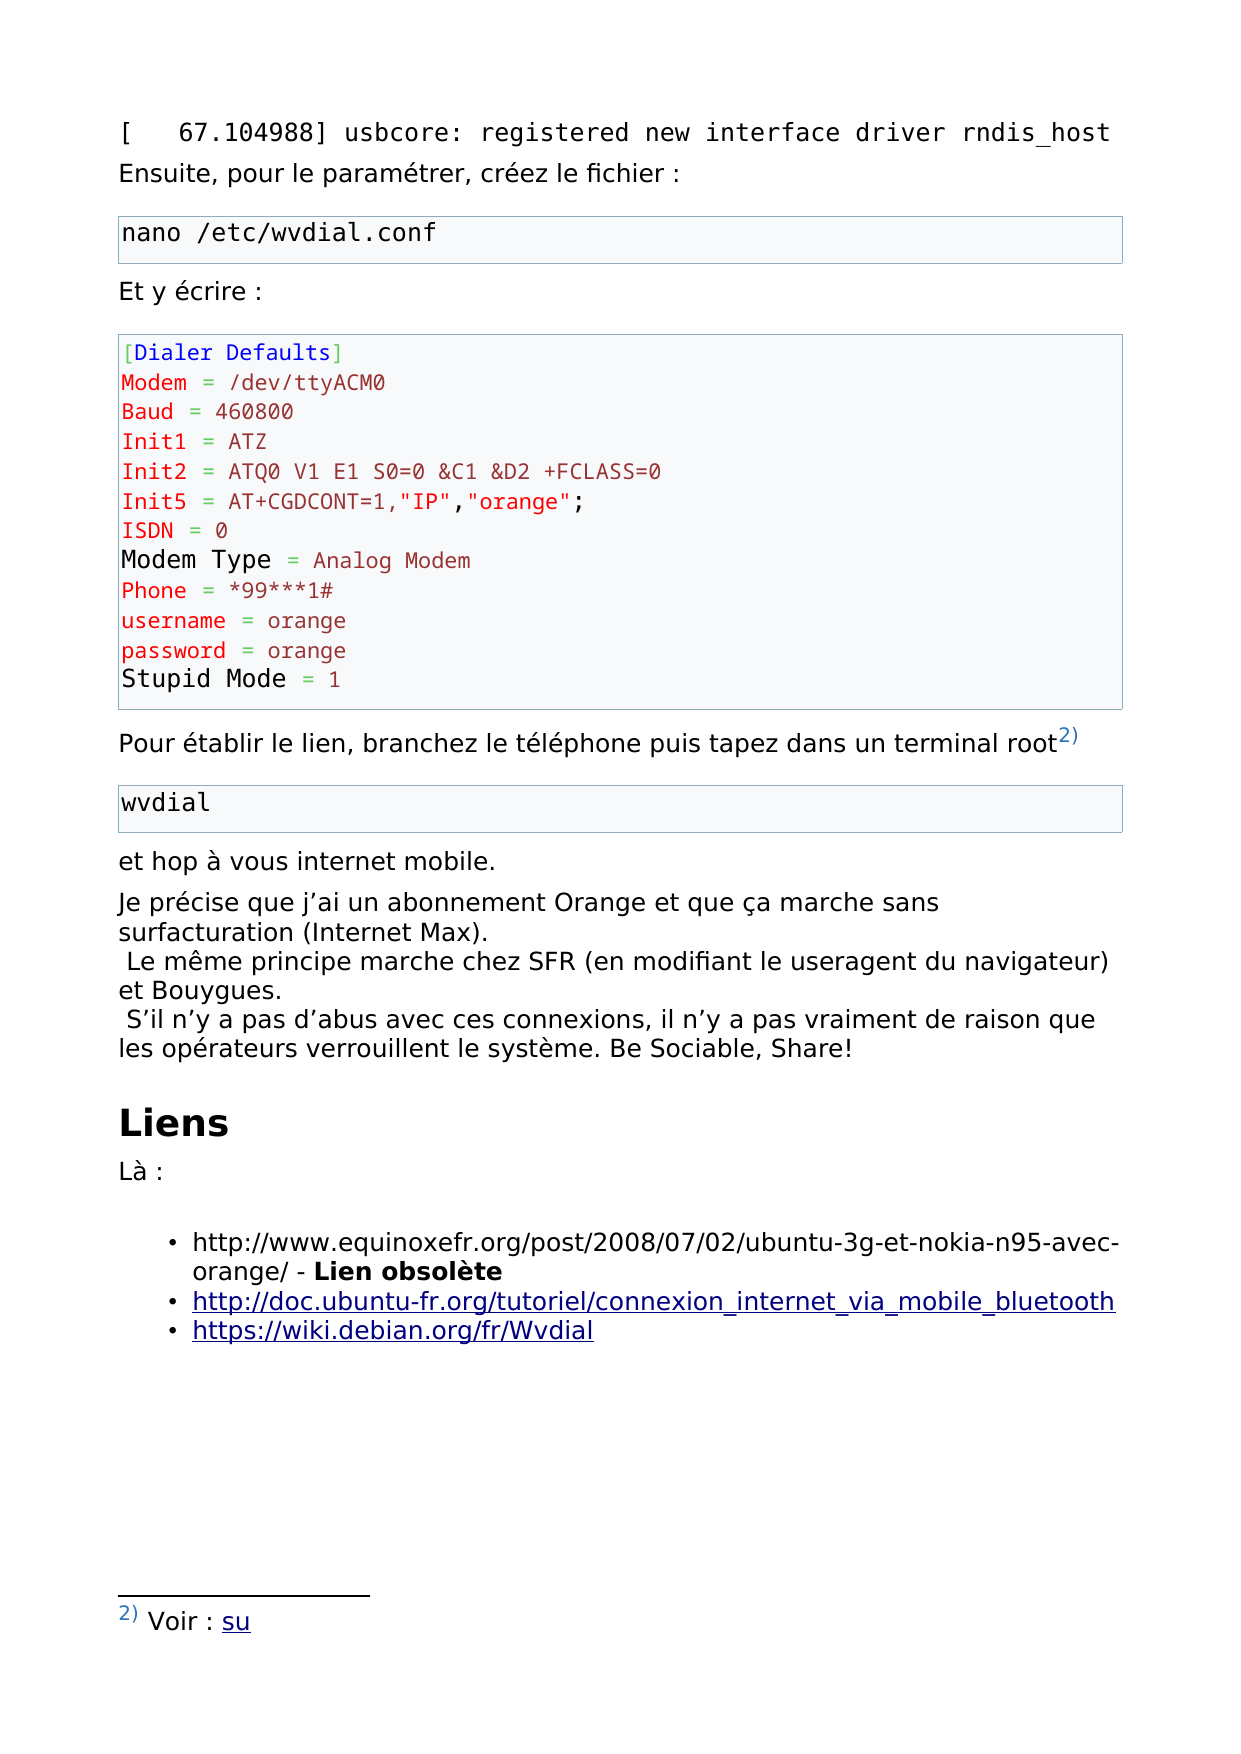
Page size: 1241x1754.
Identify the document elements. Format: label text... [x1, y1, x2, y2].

text Et y écrire : [118, 277, 1122, 306]
text Je précise que j’ai un abonnement Orange et que ça marche sans surfacturation (Internet Max). Le même principe marche chez SFR (en modifiant le useragent du navigateur) et Bouygues. S’il n’y a pas d’abus avec ces connexions, il n’y a pas vraiment de raison que les opérateurs verrouillent le système. Be Sociable, Share! [118, 889, 1122, 1064]
table_header nano /etc/wvdial.conf [119, 217, 1122, 262]
list http://www.equinoxefr.org/post/2008/07/02/ubuntu-3g-et-nokia-n95-avec-orange/ - Lien obsolète [177, 1228, 1122, 1287]
table_header [Dialer Defaults] Modem = /dev/ttyACM0 Baud = 460800 Init1 = ATZ Init2 = ATQ0 V1 E1 S0=0 &C1 &D2 +FCLASS=0 Init5 = AT+CGDCONT=1,"IP","orange"; ISDN = 0 Modem Type = Analog Modem Phone = *99***1# username = orange password = orange Stupid Mode = 1 [119, 335, 1122, 709]
text Ensuite, pour le paramétrer, créez le fichier : [118, 159, 1122, 188]
table_header wvdial [119, 786, 1122, 832]
text [ 67.104988] usbcore: registered new interface driver rndis_host [118, 118, 1122, 147]
list http://doc.ubuntu-fr.org/tutoriel/connexion_internet_via_mobile_bluetooth [177, 1287, 1122, 1316]
subtitle Liens [118, 1101, 1122, 1145]
list https://wiki.debian.org/fr/Wvdial [177, 1316, 1122, 1345]
text Là : [118, 1157, 1122, 1186]
text Voir : su [118, 1602, 1122, 1636]
text Pour établir le lien, branchez le téléphone puis tapez dans un terminal root [118, 724, 1122, 758]
text et hop à vous internet mobile. [118, 847, 1122, 876]
